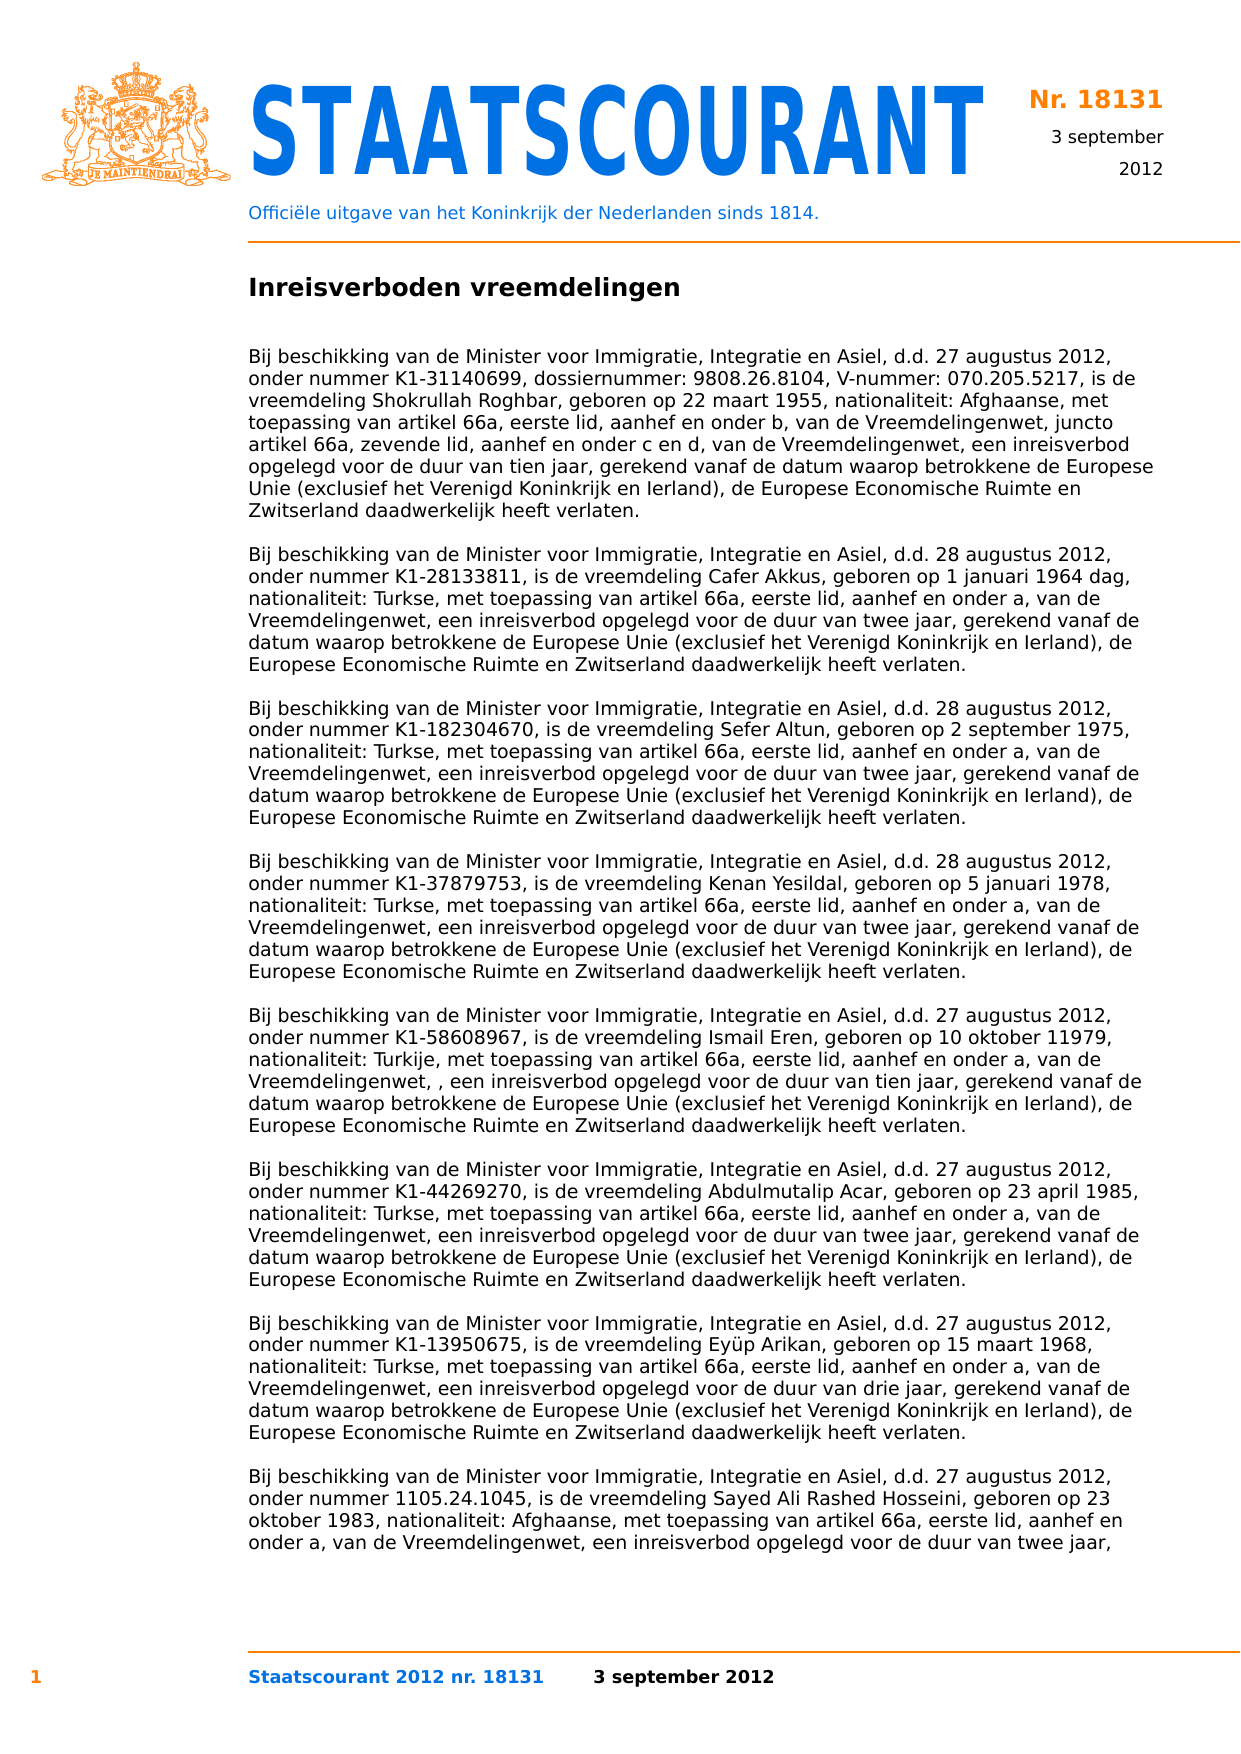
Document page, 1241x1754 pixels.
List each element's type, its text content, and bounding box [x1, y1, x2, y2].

table_header Nr. 18131 [998, 62, 1240, 121]
text Bij beschikking van de Minister voor Immigratie, Integratie en Asiel, d.d. 27 augustus 2012, onder nummer 1105.24.1045, is de vreemdeling Sayed Ali Rashed Hosseini, geboren op 23 oktober 1983, nationaliteit: Afghaanse, met toepassing van artikel 66a, eerste lid, aanhef en onder a, van de Vreemdelingenwet, een inreisverbod opgelegd voor de duur van twee jaar, [248, 1466, 1163, 1554]
text Bij beschikking van de Minister voor Immigratie, Integratie en Asiel, d.d. 27 augustus 2012, onder nummer K1-13950675, is de vreemdeling Eyüp Arikan, geboren op 15 maart 1968, nationaliteit: Turkse, met toepassing van artikel 66a, eerste lid, aanhef en onder a, van de Vreemdelingenwet, een inreisverbod opgelegd voor de duur van drie jaar, gerekend vanaf de datum waarop betrokkene de Europese Unie (exclusief het Verenigd Koninkrijk en Ierland), de Europese Economische Ruimte en Zwitserland daadwerkelijk heeft verlaten. [248, 1312, 1163, 1444]
subtitle Inreisverboden vreemdelingen [248, 273, 1163, 302]
table_header STAATSCOURANT [248, 62, 998, 203]
text Bij beschikking van de Minister voor Immigratie, Integratie en Asiel, d.d. 27 augustus 2012, onder nummer K1-58608967, is de vreemdeling Ismail Eren, geboren op 10 oktober 11979, nationaliteit: Turkije, met toepassing van artikel 66a, eerste lid, aanhef en onder a, van de Vreemdelingenwet, , een inreisverbod opgelegd voor de duur van tien jaar, gerekend vanaf de datum waarop betrokkene de Europese Unie (exclusief het Verenigd Koninkrijk en Ierland), de Europese Economische Ruimte en Zwitserland daadwerkelijk heeft verlaten. [248, 1005, 1163, 1137]
text Bij beschikking van de Minister voor Immigratie, Integratie en Asiel, d.d. 28 augustus 2012, onder nummer K1-28133811, is de vreemdeling Cafer Akkus, geboren op 1 januari 1964 dag, nationaliteit: Turkse, met toepassing van artikel 66a, eerste lid, aanhef en onder a, van de Vreemdelingenwet, een inreisverbod opgelegd voor de duur van twee jaar, gerekend vanaf de datum waarop betrokkene de Europese Unie (exclusief het Verenigd Koninkrijk en Ierland), de Europese Economische Ruimte en Zwitserland daadwerkelijk heeft verlaten. [248, 544, 1163, 676]
table_header [25, 62, 248, 241]
text Bij beschikking van de Minister voor Immigratie, Integratie en Asiel, d.d. 28 augustus 2012, onder nummer K1-37879753, is de vreemdeling Kenan Yesildal, geboren op 5 januari 1978, nationaliteit: Turkse, met toepassing van artikel 66a, eerste lid, aanhef en onder a, van de Vreemdelingenwet, een inreisverbod opgelegd voor de duur van twee jaar, gerekend vanaf de datum waarop betrokkene de Europese Unie (exclusief het Verenigd Koninkrijk en Ierland), de Europese Economische Ruimte en Zwitserland daadwerkelijk heeft verlaten. [248, 851, 1163, 983]
picture [41, 62, 231, 186]
text Bij beschikking van de Minister voor Immigratie, Integratie en Asiel, d.d. 27 augustus 2012, onder nummer K1-44269270, is de vreemdeling Abdulmutalip Acar, geboren op 23 april 1985, nationaliteit: Turkse, met toepassing van artikel 66a, eerste lid, aanhef en onder a, van de Vreemdelingenwet, een inreisverbod opgelegd voor de duur van twee jaar, gerekend vanaf de datum waarop betrokkene de Europese Unie (exclusief het Verenigd Koninkrijk en Ierland), de Europese Economische Ruimte en Zwitserland daadwerkelijk heeft verlaten. [248, 1159, 1163, 1291]
table_cell 3 september [998, 121, 1240, 153]
text Bij beschikking van de Minister voor Immigratie, Integratie en Asiel, d.d. 28 augustus 2012, onder nummer K1-182304670, is de vreemdeling Sefer Altun, geboren op 2 september 1975, nationaliteit: Turkse, met toepassing van artikel 66a, eerste lid, aanhef en onder a, van de Vreemdelingenwet, een inreisverbod opgelegd voor de duur van twee jaar, gerekend vanaf de datum waarop betrokkene de Europese Unie (exclusief het Verenigd Koninkrijk en Ierland), de Europese Economische Ruimte en Zwitserland daadwerkelijk heeft verlaten. [248, 697, 1163, 829]
table_cell Officiële uitgave van het Koninkrijk der Nederlanden sinds 1814. [248, 203, 1240, 241]
table_cell 2012 [998, 153, 1240, 203]
text Bij beschikking van de Minister voor Immigratie, Integratie en Asiel, d.d. 27 augustus 2012, onder nummer K1-31140699, dossiernummer: 9808.26.8104, V-nummer: 070.205.5217, is de vreemdeling Shokrullah Roghbar, geboren op 22 maart 1955, nationaliteit: Afghaanse, met toepassing van artikel 66a, eerste lid, aanhef en onder b, van de Vreemdelingenwet, juncto artikel 66a, zevende lid, aanhef en onder c en d, van de Vreemdelingenwet, een inreisverbod opgelegd voor de duur van tien jaar, gerekend vanaf de datum waarop betrokkene de Europese Unie (exclusief het Verenigd Koninkrijk en Ierland), de Europese Economische Ruimte en Zwitserland daadwerkelijk heeft verlaten. [248, 346, 1163, 522]
